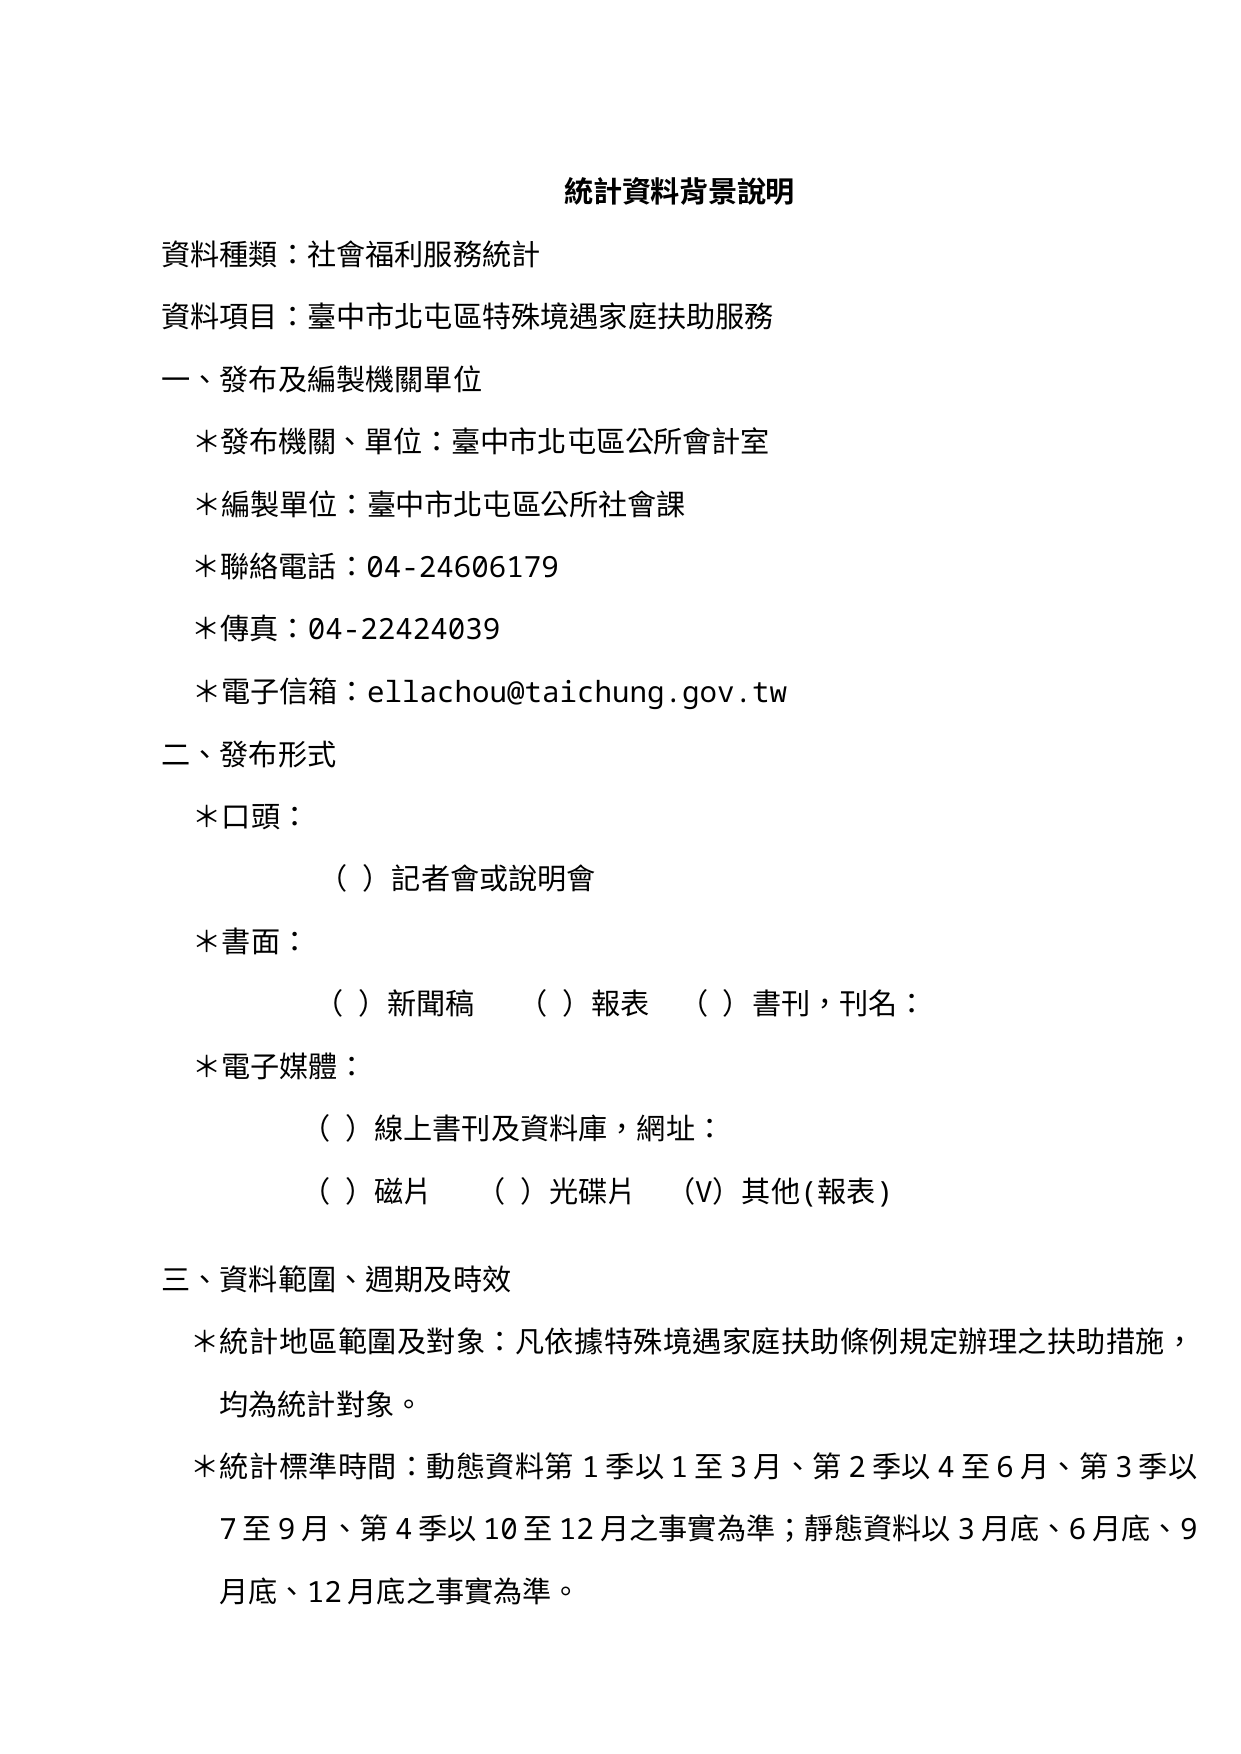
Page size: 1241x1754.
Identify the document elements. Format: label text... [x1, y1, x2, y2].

table_header 統計資料背景說明 資料種類：社會福利服務統計 資料項目：臺中市北屯區特殊境遇家庭扶助服務 一、發布及編製機關單位 ＊發布機關、單位：臺中市北屯區公所會計室 ＊編製單位：臺中市北屯區公所社會課 ＊聯絡電話：04-24606179 ＊傳真：04-22424039 ＊電子信箱：ellachou@taichung.gov.tw 二、發布形式 口頭： （ ）記者會或說明會 書面： （ ）新聞稿 （ ）報表 （ ）書刊，刊名： ＊電子媒體： （ ）線上書刊及資料庫，網址： （ ）磁片 （ ）光碟片 （V）其他(報表) 三、資料範圍、週期及時效 ＊統計地區範圍及對象：凡依據特殊境遇家庭扶助條例規定辦理之扶助措施，均為統計對象。 ＊統計標準時間：動態資料第1季以1至3月、第2季以4至6月、第3季以7至9月、第4季以10至12月之事實為準；靜態資料以3月底、6月底、9月底、12月底之事實為準。 [150, 148, 1209, 1638]
